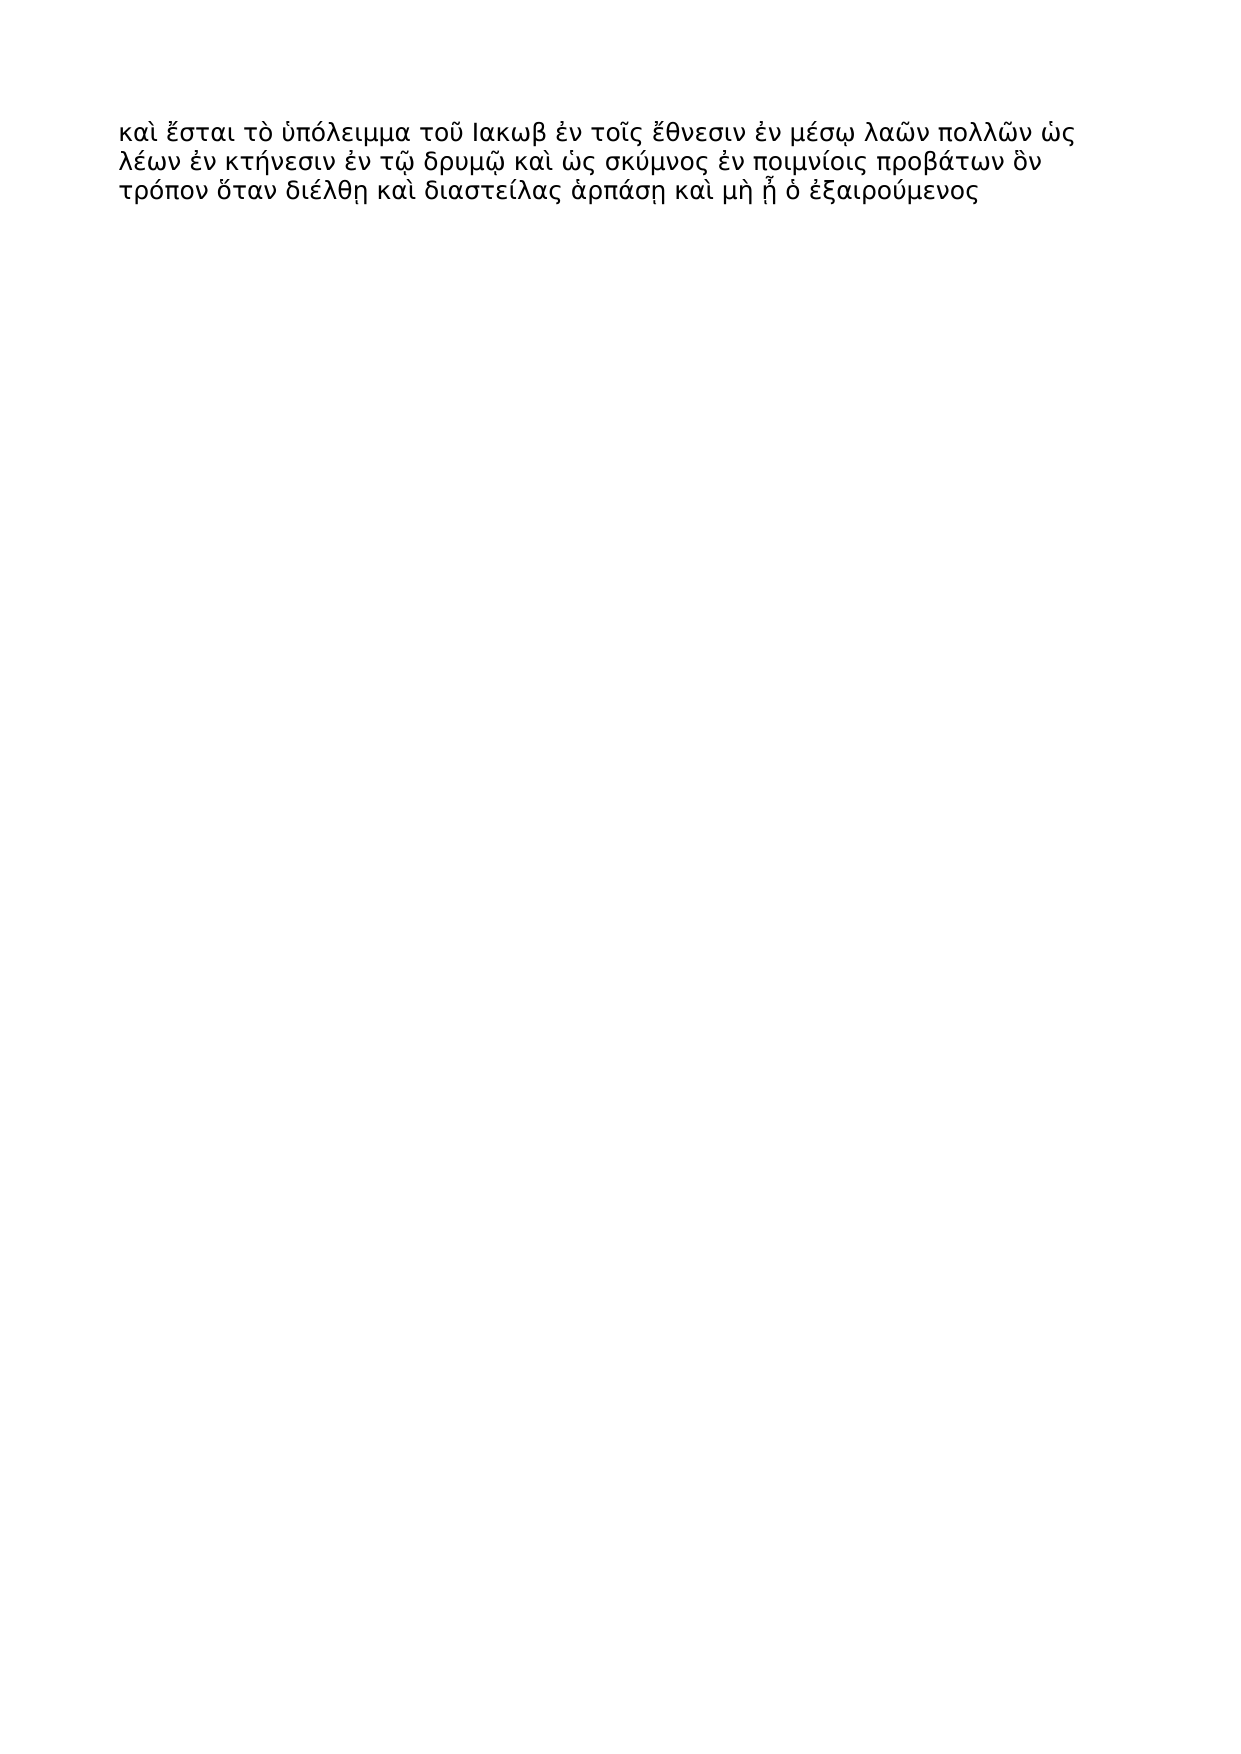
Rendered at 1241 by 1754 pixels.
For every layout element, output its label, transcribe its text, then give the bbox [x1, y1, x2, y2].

text καὶ ἔσται τὸ ὑπόλειμμα τοῦ Ιακωβ ἐν τοῖς ἔθνεσιν ἐν μέσῳ λαῶν πολλῶν ὡς λέων ἐν κτήνεσιν ἐν τῷ δρυμῷ καὶ ὡς σκύμνος ἐν ποιμνίοις προβάτων ὃν τρόπον ὅταν διέλθῃ καὶ διαστείλας ἁρπάσῃ καὶ μὴ ᾖ ὁ ἐξαιρούμενος [118, 118, 1122, 206]
